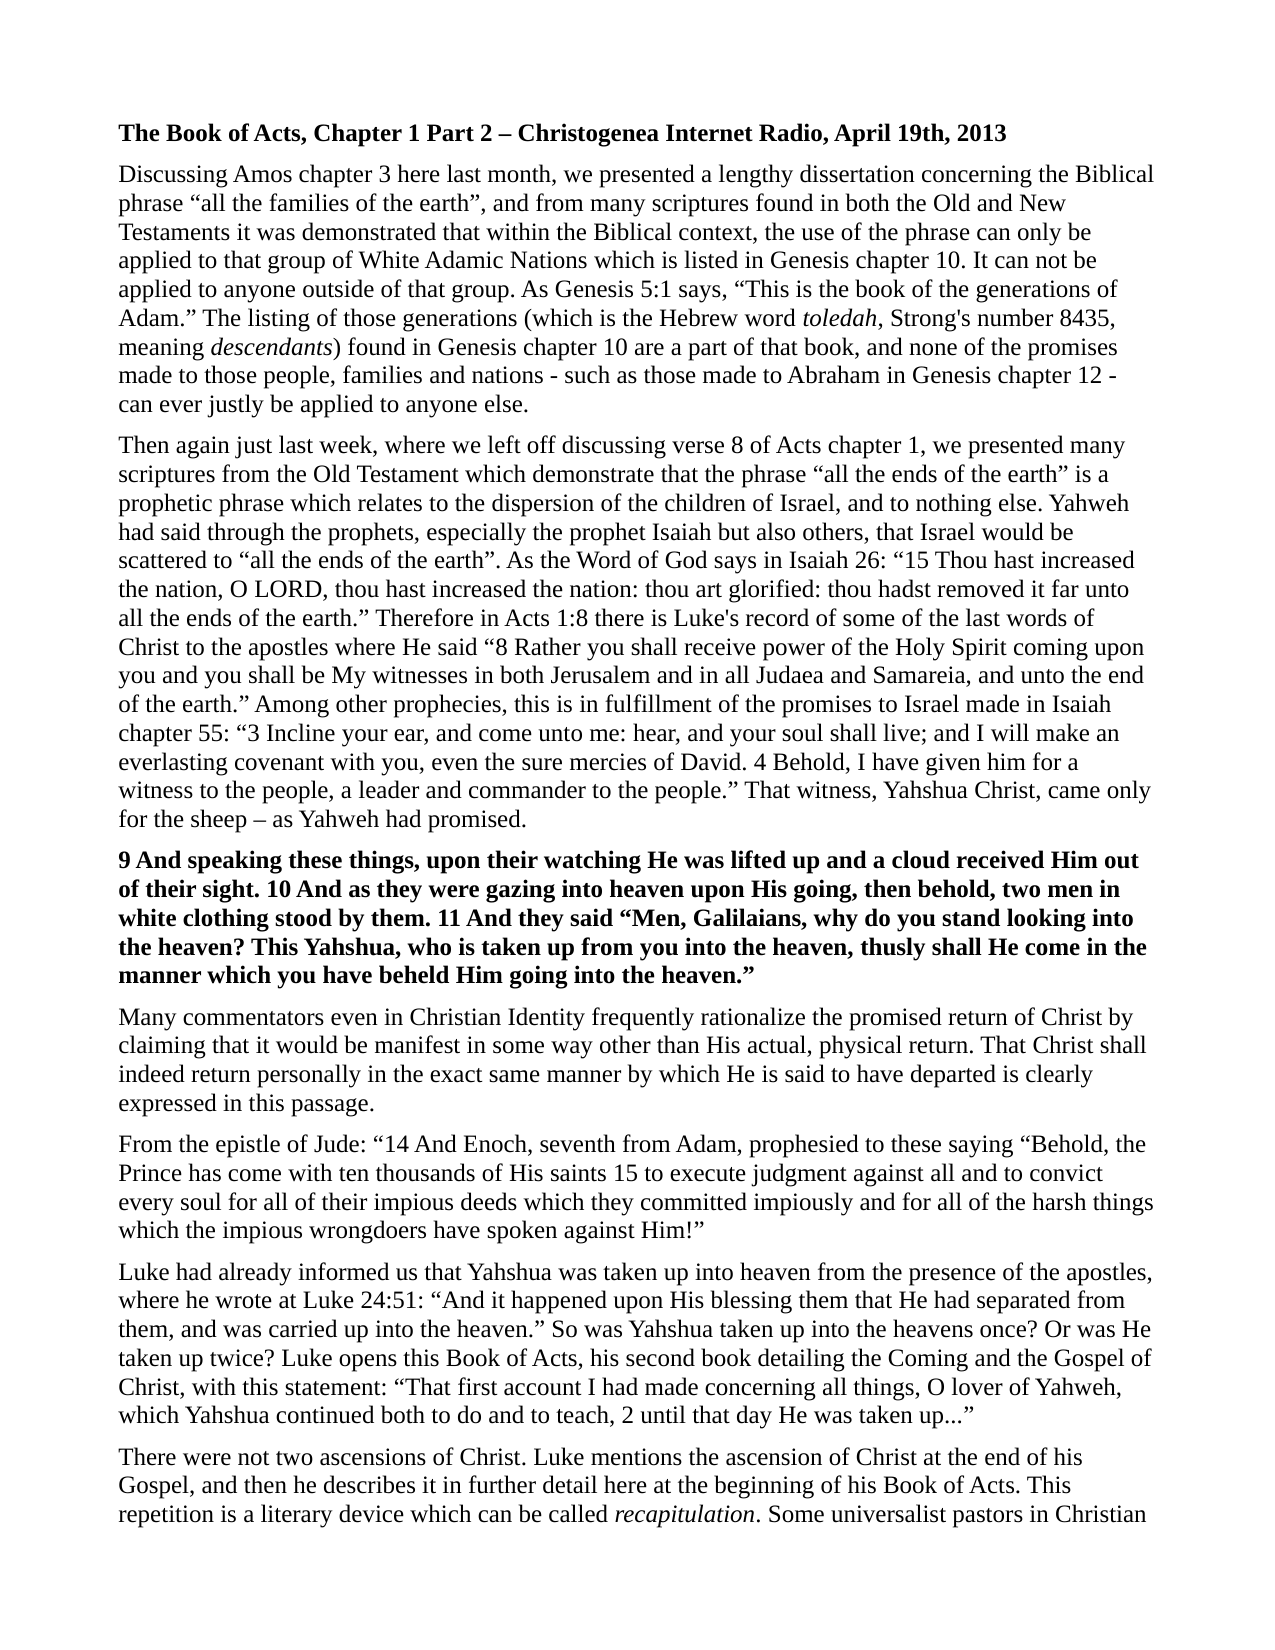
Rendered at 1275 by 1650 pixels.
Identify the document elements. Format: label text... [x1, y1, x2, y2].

text There were not two ascensions of Christ. Luke mentions the ascension of Christ at the end of his Gospel, and then he describes it in further detail here at the beginning of his Book of Acts. This repetition is a literary device which can be called recapitulation. Some universalist pastors in Christian [118, 1442, 1157, 1528]
text Discussing Amos chapter 3 here last month, we presented a lengthy dissertation concerning the Biblical phrase “all the families of the earth”, and from many scriptures found in both the Old and New Testaments it was demonstrated that within the Biblical context, the use of the phrase can only be applied to that group of White Adamic Nations which is listed in Genesis chapter 10. It can not be applied to anyone outside of that group. As Genesis 5:1 says, “This is the book of the generations of Adam.” The listing of those generations (which is the Hebrew word toledah, Strong's number 8435, meaning descendants) found in Genesis chapter 10 are a part of that book, and none of the promises made to those people, families and nations - such as those made to Abraham in Genesis chapter 12 - can ever justly be applied to anyone else. [118, 159, 1157, 418]
text From the epistle of Jude: “14 And Enoch, seventh from Adam, prophesied to these saying “Behold, the Prince has come with ten thousands of His saints 15 to execute judgment against all and to convict every soul for all of their impious deeds which they committed impiously and for all of the harsh things which the impious wrongdoers have spoken against Him!” [118, 1129, 1157, 1244]
text The Book of Acts, Chapter 1 Part 2 – Christogenea Internet Radio, April 19th, 2013 [118, 118, 1157, 147]
text Luke had already informed us that Yahshua was taken up into heaven from the presence of the apostles, where he wrote at Luke 24:51: “And it happened upon His blessing them that He had separated from them, and was carried up into the heaven.” So was Yahshua taken up into the heavens once? Or was He taken up twice? Luke opens this Book of Acts, his second book detailing the Coming and the Gospel of Christ, with this statement: “That first account I had made concerning all things, O lover of Yahweh, which Yahshua continued both to do and to teach, 2 until that day He was taken up...” [118, 1257, 1157, 1429]
text Then again just last week, where we left off discussing verse 8 of Acts chapter 1, we presented many scriptures from the Old Testament which demonstrate that the phrase “all the ends of the earth” is a prophetic phrase which relates to the dispersion of the children of Israel, and to nothing else. Yahweh had said through the prophets, especially the prophet Isaiah but also others, that Israel would be scattered to “all the ends of the earth”. As the Word of God says in Isaiah 26: “15 Thou hast increased the nation, O LORD, thou hast increased the nation: thou art glorified: thou hadst removed it far unto all the ends of the earth.” Therefore in Acts 1:8 there is Luke's record of some of the last words of Christ to the apostles where He said “8 Rather you shall receive power of the Holy Spirit coming upon you and you shall be My witnesses in both Jerusalem and in all Judaea and Samareia, and unto the end of the earth.” Among other prophecies, this is in fulfillment of the promises to Israel made in Isaiah chapter 55: “3 Incline your ear, and come unto me: hear, and your soul shall live; and I will make an everlasting covenant with you, even the sure mercies of David. 4 Behold, I have given him for a witness to the people, a leader and commander to the people.” That witness, Yahshua Christ, came only for the sheep – as Yahweh had promised. [118, 431, 1157, 833]
text Many commentators even in Christian Identity frequently rationalize the promised return of Christ by claiming that it would be manifest in some way other than His actual, physical return. That Christ shall indeed return personally in the exact same manner by which He is said to have departed is clearly expressed in this passage. [118, 1002, 1157, 1117]
text 9 And speaking these things, upon their watching He was lifted up and a cloud received Him out of their sight. 10 And as they were gazing into heaven upon His going, then behold, two men in white clothing stood by them. 11 And they said “Men, Galilaians, why do you stand looking into the heaven? This Yahshua, who is taken up from you into the heaven, thusly shall He come in the manner which you have beheld Him going into the heaven.” [118, 846, 1157, 989]
